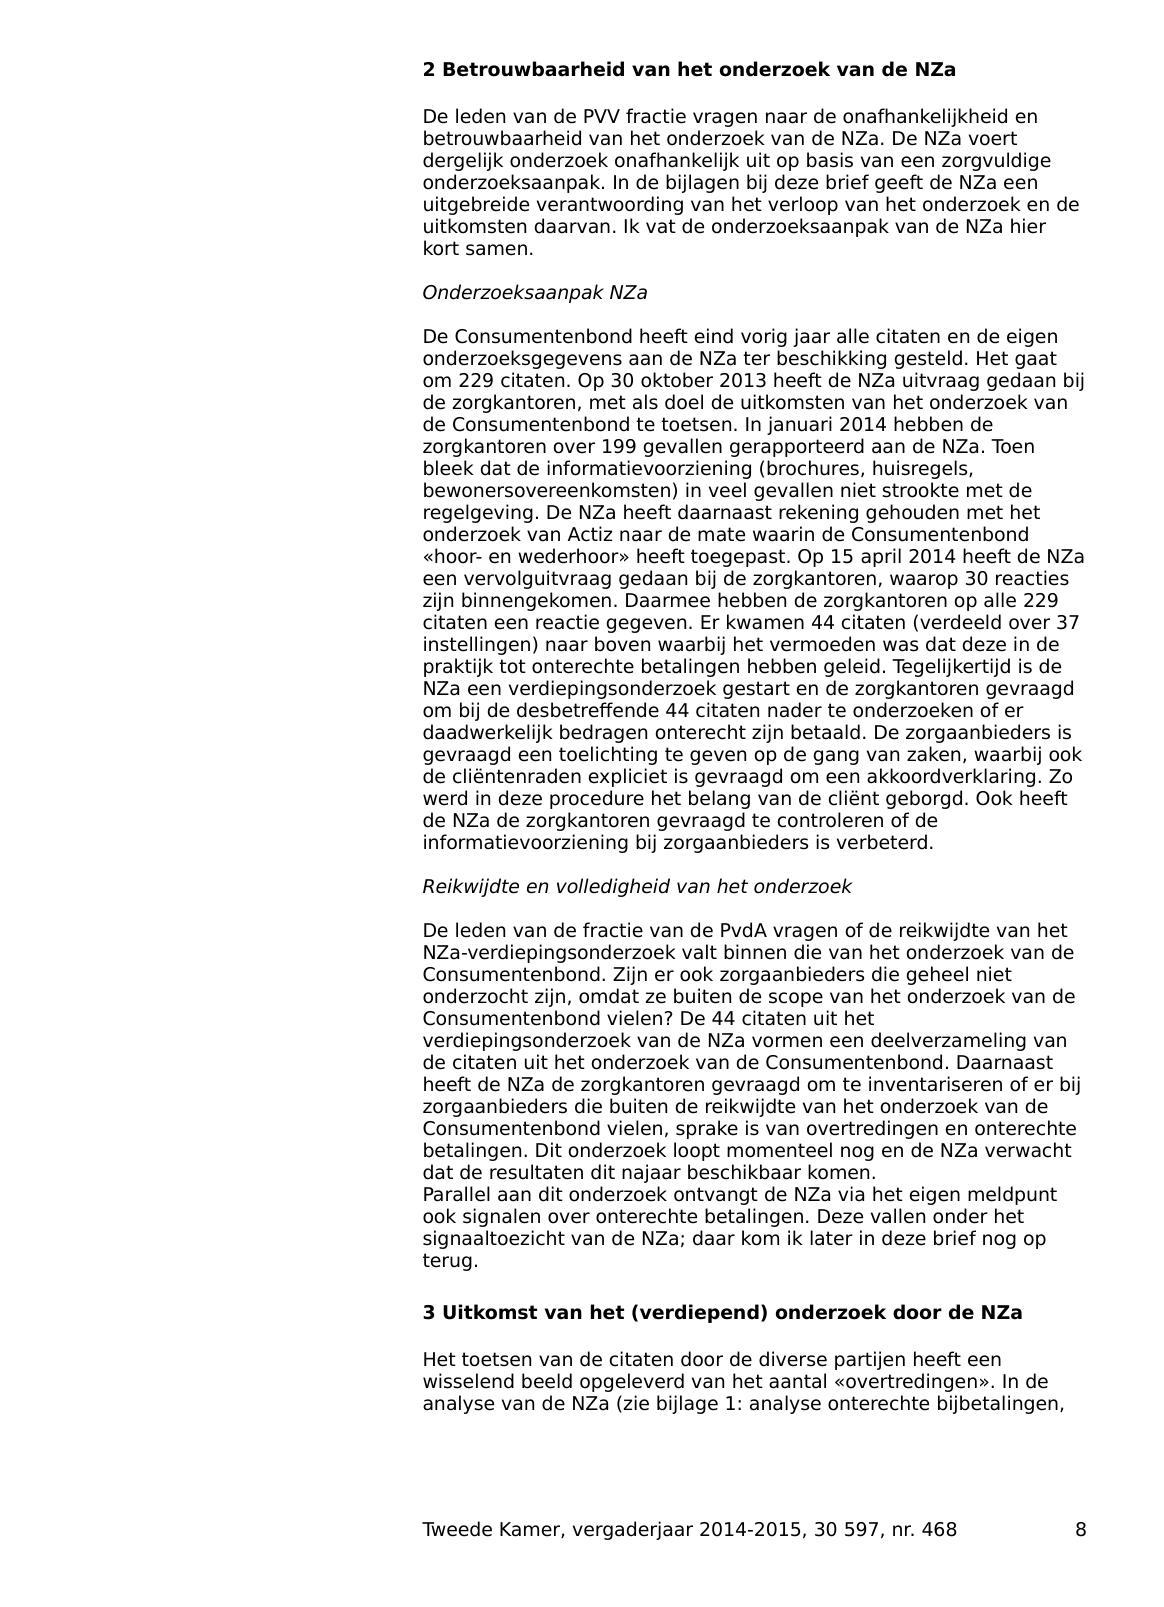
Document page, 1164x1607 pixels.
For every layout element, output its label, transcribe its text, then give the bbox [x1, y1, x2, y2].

text De leden van de PVV fractie vragen naar de onafhankelijkheid en betrouwbaarheid van het onderzoek van de NZa. De NZa voert dergelijk onderzoek onafhankelijk uit op basis van een zorgvuldige onderzoeksaanpak. In de bijlagen bij deze brief geeft de NZa een uitgebreide verantwoording van het verloop van het onderzoek en de uitkomsten daarvan. Ik vat de onderzoeksaanpak van de NZa hier kort samen. [422, 106, 1087, 260]
text Het toetsen van de citaten door de diverse partijen heeft een wisselend beeld opgeleverd van het aantal «overtredingen». In de analyse van de NZa (zie bijlage 1: analyse onterechte bijbetalingen, [422, 1349, 1087, 1415]
subtitle Reikwijdte en volledigheid van het onderzoek [422, 876, 1087, 898]
subtitle 2 Betrouwbaarheid van het onderzoek van de NZa [422, 59, 1087, 81]
text Parallel aan dit onderzoek ontvangt de NZa via het eigen meldpunt ook signalen over onterechte betalingen. Deze vallen onder het signaaltoezicht van de NZa; daar kom ik later in deze brief nog op terug. [422, 1184, 1087, 1272]
text De Consumentenbond heeft eind vorig jaar alle citaten en de eigen onderzoeksgegevens aan de NZa ter beschikking gesteld. Het gaat om 229 citaten. Op 30 oktober 2013 heeft de NZa uitvraag gedaan bij de zorgkantoren, met als doel de uitkomsten van het onderzoek van de Consumentenbond te toetsen. In januari 2014 hebben de zorgkantoren over 199 gevallen gerapporteerd aan de NZa. Toen bleek dat de informatievoorziening (brochures, huisregels, bewonersovereenkomsten) in veel gevallen niet strookte met de regelgeving. De NZa heeft daarnaast rekening gehouden met het onderzoek van Actiz naar de mate waarin de Consumentenbond «hoor- en wederhoor» heeft toegepast. Op 15 april 2014 heeft de NZa een vervolguitvraag gedaan bij de zorgkantoren, waarop 30 reacties zijn binnengekomen. Daarmee hebben de zorgkantoren op alle 229 citaten een reactie gegeven. Er kwamen 44 citaten (verdeeld over 37 instellingen) naar boven waarbij het vermoeden was dat deze in de praktijk tot onterechte betalingen hebben geleid. Tegelijkertijd is de NZa een verdiepingsonderzoek gestart en de zorgkantoren gevraagd om bij de desbetreffende 44 citaten nader te onderzoeken of er daadwerkelijk bedragen onterecht zijn betaald. De zorgaanbieders is gevraagd een toelichting te geven op de gang van zaken, waarbij ook de cliëntenraden expliciet is gevraagd om een akkoordverklaring. Zo werd in deze procedure het belang van de cliënt geborgd. Ook heeft de NZa de zorgkantoren gevraagd te controleren of de informatievoorziening bij zorgaanbieders is verbeterd. [422, 326, 1087, 854]
subtitle 3 Uitkomst van het (verdiepend) onderzoek door de NZa [422, 1302, 1087, 1324]
text De leden van de fractie van de PvdA vragen of de reikwijdte van het NZa-verdiepingsonderzoek valt binnen die van het onderzoek van de Consumentenbond. Zijn er ook zorgaanbieders die geheel niet onderzocht zijn, omdat ze buiten de scope van het onderzoek van de Consumentenbond vielen? De 44 citaten uit het verdiepingsonderzoek van de NZa vormen een deelverzameling van de citaten uit het onderzoek van de Consumentenbond. Daarnaast heeft de NZa de zorgkantoren gevraagd om te inventariseren of er bij zorgaanbieders die buiten de reikwijdte van het onderzoek van de Consumentenbond vielen, sprake is van overtredingen en onterechte betalingen. Dit onderzoek loopt momenteel nog en de NZa verwacht dat de resultaten dit najaar beschikbaar komen. [422, 920, 1087, 1184]
subtitle Onderzoeksaanpak NZa [422, 282, 1087, 304]
